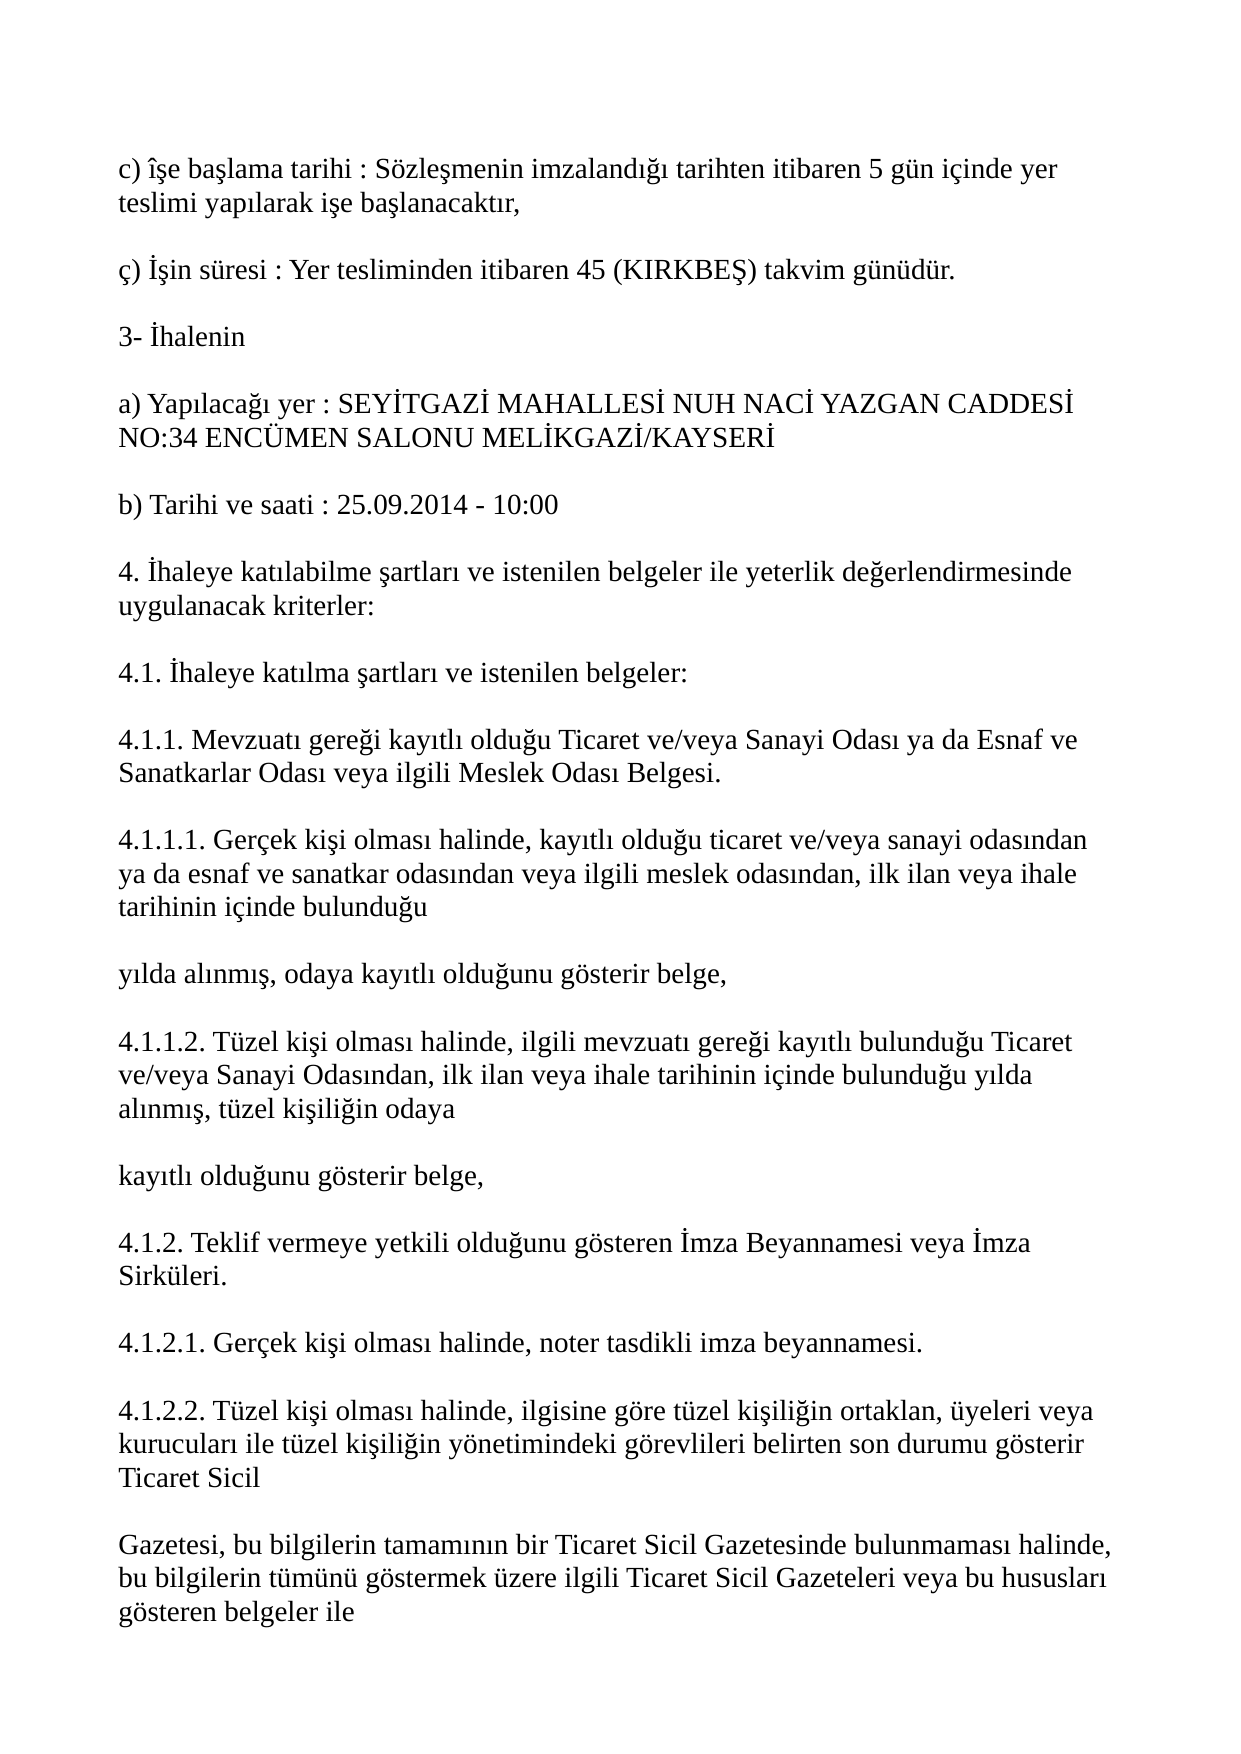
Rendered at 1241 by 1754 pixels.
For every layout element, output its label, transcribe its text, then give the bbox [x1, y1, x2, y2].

text b) Tarihi ve saati : 25.09.2014 - 10:00 [118, 487, 1122, 521]
text 4.1. İhaleye katılma şartları ve istenilen belgeler: [118, 655, 1122, 688]
text 4.1.2. Teklif vermeye yetkili olduğunu gösteren İmza Beyannamesi veya İmza Sirküleri. [118, 1225, 1122, 1292]
text kayıtlı olduğunu gösterir belge, [118, 1158, 1122, 1191]
text Gazetesi, bu bilgilerin tamamının bir Ticaret Sicil Gazetesinde bulunmaması halinde, bu bilgilerin tümünü göstermek üzere ilgili Ticaret Sicil Gazeteleri veya bu hususları gösteren belgeler ile [118, 1527, 1122, 1627]
text 4.1.1. Mevzuatı gereği kayıtlı olduğu Ticaret ve/veya Sanayi Odası ya da Esnaf ve Sanatkarlar Odası veya ilgili Meslek Odası Belgesi. [118, 722, 1122, 789]
text 4.1.1.1. Gerçek kişi olması halinde, kayıtlı olduğu ticaret ve/veya sanayi odasından ya da esnaf ve sanatkar odasından veya ilgili meslek odasından, ilk ilan veya ihale tarihinin içinde bulunduğu [118, 822, 1122, 923]
text yılda alınmış, odaya kayıtlı olduğunu gösterir belge, [118, 957, 1122, 990]
text a) Yapılacağı yer : SEYİTGAZİ MAHALLESİ NUH NACİ YAZGAN CADDESİ NO:34 ENCÜMEN SALONU MELİKGAZİ/KAYSERİ [118, 386, 1122, 453]
text 4.1.2.2. Tüzel kişi olması halinde, ilgisine göre tüzel kişiliğin ortaklan, üyeleri veya kurucuları ile tüzel kişiliğin yönetimindeki görevlileri belirten son durumu gösterir Ticaret Sicil [118, 1393, 1122, 1493]
text c) îşe başlama tarihi : Sözleşmenin imzalandığı tarihten itibaren 5 gün içinde yer teslimi yapılarak işe başlanacaktır, [118, 152, 1122, 219]
text 4. İhaleye katılabilme şartları ve istenilen belgeler ile yeterlik değerlendirmesinde uygulanacak kriterler: [118, 554, 1122, 621]
text ç) İşin süresi : Yer tesliminden itibaren 45 (KIRKBEŞ) takvim günüdür. [118, 252, 1122, 286]
text 4.1.1.2. Tüzel kişi olması halinde, ilgili mevzuatı gereği kayıtlı bulunduğu Ticaret ve/veya Sanayi Odasından, ilk ilan veya ihale tarihinin içinde bulunduğu yılda alınmış, tüzel kişiliğin odaya [118, 1024, 1122, 1124]
text 3- İhalenin [118, 319, 1122, 353]
text 4.1.2.1. Gerçek kişi olması halinde, noter tasdikli imza beyannamesi. [118, 1326, 1122, 1359]
